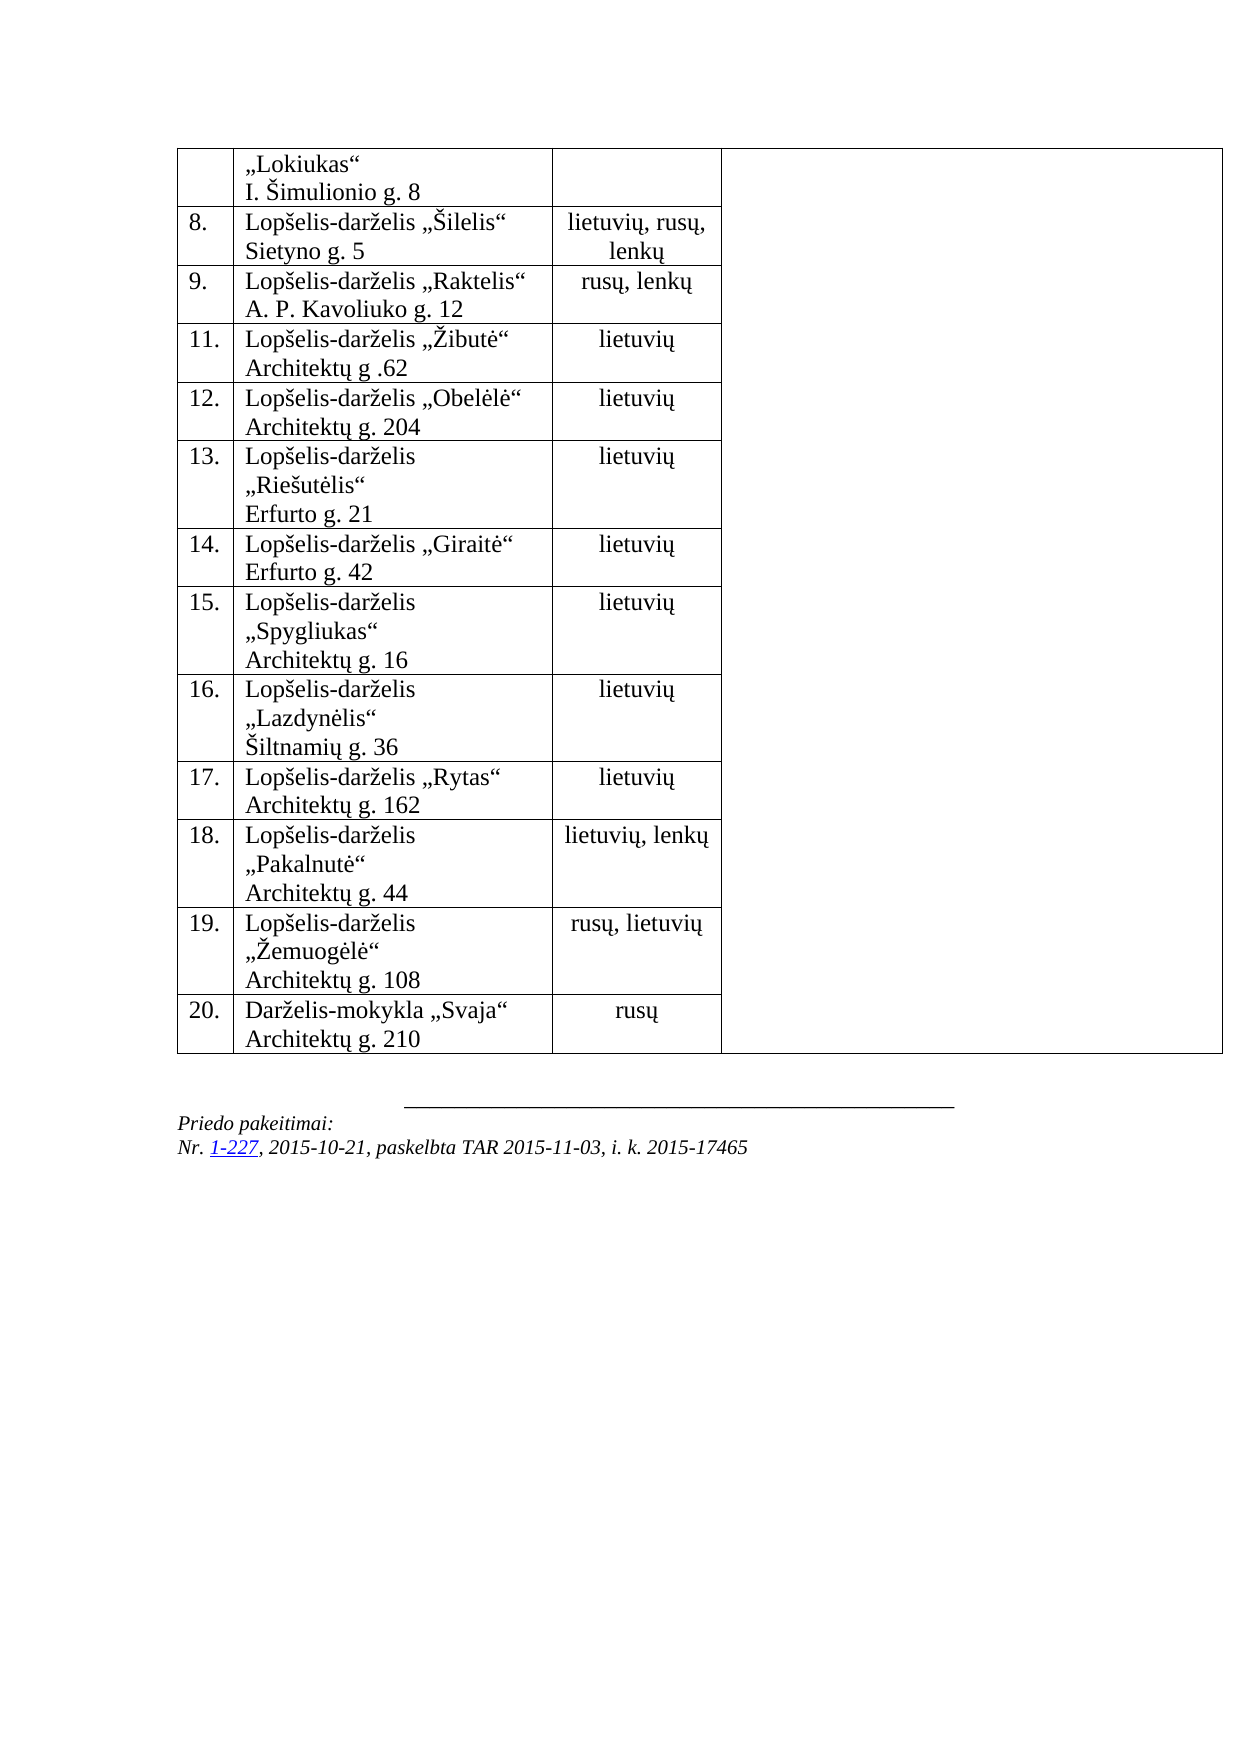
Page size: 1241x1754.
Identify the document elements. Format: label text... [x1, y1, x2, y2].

table_cell [178, 149, 233, 206]
table_cell rusų, lietuvių [553, 908, 721, 994]
table_cell 11. [178, 324, 233, 382]
table_cell 8. [178, 207, 233, 265]
table_cell Darželis-mokykla „Svaja“ Architektų g. 210 [234, 995, 552, 1052]
table_cell lietuvių [553, 441, 721, 528]
table_cell lietuvių, rusų, lenkų [553, 207, 721, 265]
table_cell 18. [178, 820, 233, 907]
table_cell „Lokiukas“ I. Šimulionio g. 8 [234, 149, 552, 206]
table_cell 16. [178, 675, 233, 761]
table_cell Lopšelis-darželis „Šilelis“ Sietyno g. 5 [234, 207, 552, 265]
table_cell rusų, lenkų [553, 266, 721, 323]
table_cell lietuvių [553, 762, 721, 819]
table_cell lietuvių [553, 529, 721, 586]
table_cell lietuvių, lenkų [553, 820, 721, 907]
table_cell 13. [178, 441, 233, 528]
table_cell 15. [178, 587, 233, 673]
text Nr. 1-227, 2015-10-21, paskelbta TAR 2015-11-03, i. k. 2015-17465 [177, 1135, 1181, 1159]
table_header [722, 149, 1222, 1052]
table_cell Lopšelis-darželis „Žibutė“ Architektų g .62 [234, 324, 552, 382]
table_cell lietuvių [553, 383, 721, 440]
table_cell Lopšelis-darželis „Spygliukas“ Architektų g. 16 [234, 587, 552, 673]
table_cell Lopšelis-darželis „Pakalnutė“ Architektų g. 44 [234, 820, 552, 907]
table_cell [553, 149, 721, 206]
table_cell Lopšelis-darželis „Rytas“ Architektų g. 162 [234, 762, 552, 819]
table_cell Lopšelis-darželis „Obelėlė“ Architektų g. 204 [234, 383, 552, 440]
table_cell Lopšelis-darželis „Lazdynėlis“ Šiltnamių g. 36 [234, 675, 552, 761]
table_cell Lopšelis-darželis „Giraitė“ Erfurto g. 42 [234, 529, 552, 586]
table_cell 17. [178, 762, 233, 819]
table_cell 12. [178, 383, 233, 440]
table_cell lietuvių [553, 324, 721, 382]
text ____________________________________________ [177, 1082, 1181, 1111]
table_cell Lopšelis-darželis „Raktelis“ A. P. Kavoliuko g. 12 [234, 266, 552, 323]
table_cell 9. [178, 266, 233, 323]
table_cell 20. [178, 995, 233, 1052]
table_cell Lopšelis-darželis „Žemuogėlė“ Architektų g. 108 [234, 908, 552, 994]
table_cell lietuvių [553, 675, 721, 761]
table_cell 19. [178, 908, 233, 994]
table_cell rusų [553, 995, 721, 1052]
table_cell lietuvių [553, 587, 721, 673]
table_cell Lopšelis-darželis „Riešutėlis“ Erfurto g. 21 [234, 441, 552, 528]
text Priedo pakeitimai: [177, 1111, 1181, 1135]
table_cell 14. [178, 529, 233, 586]
